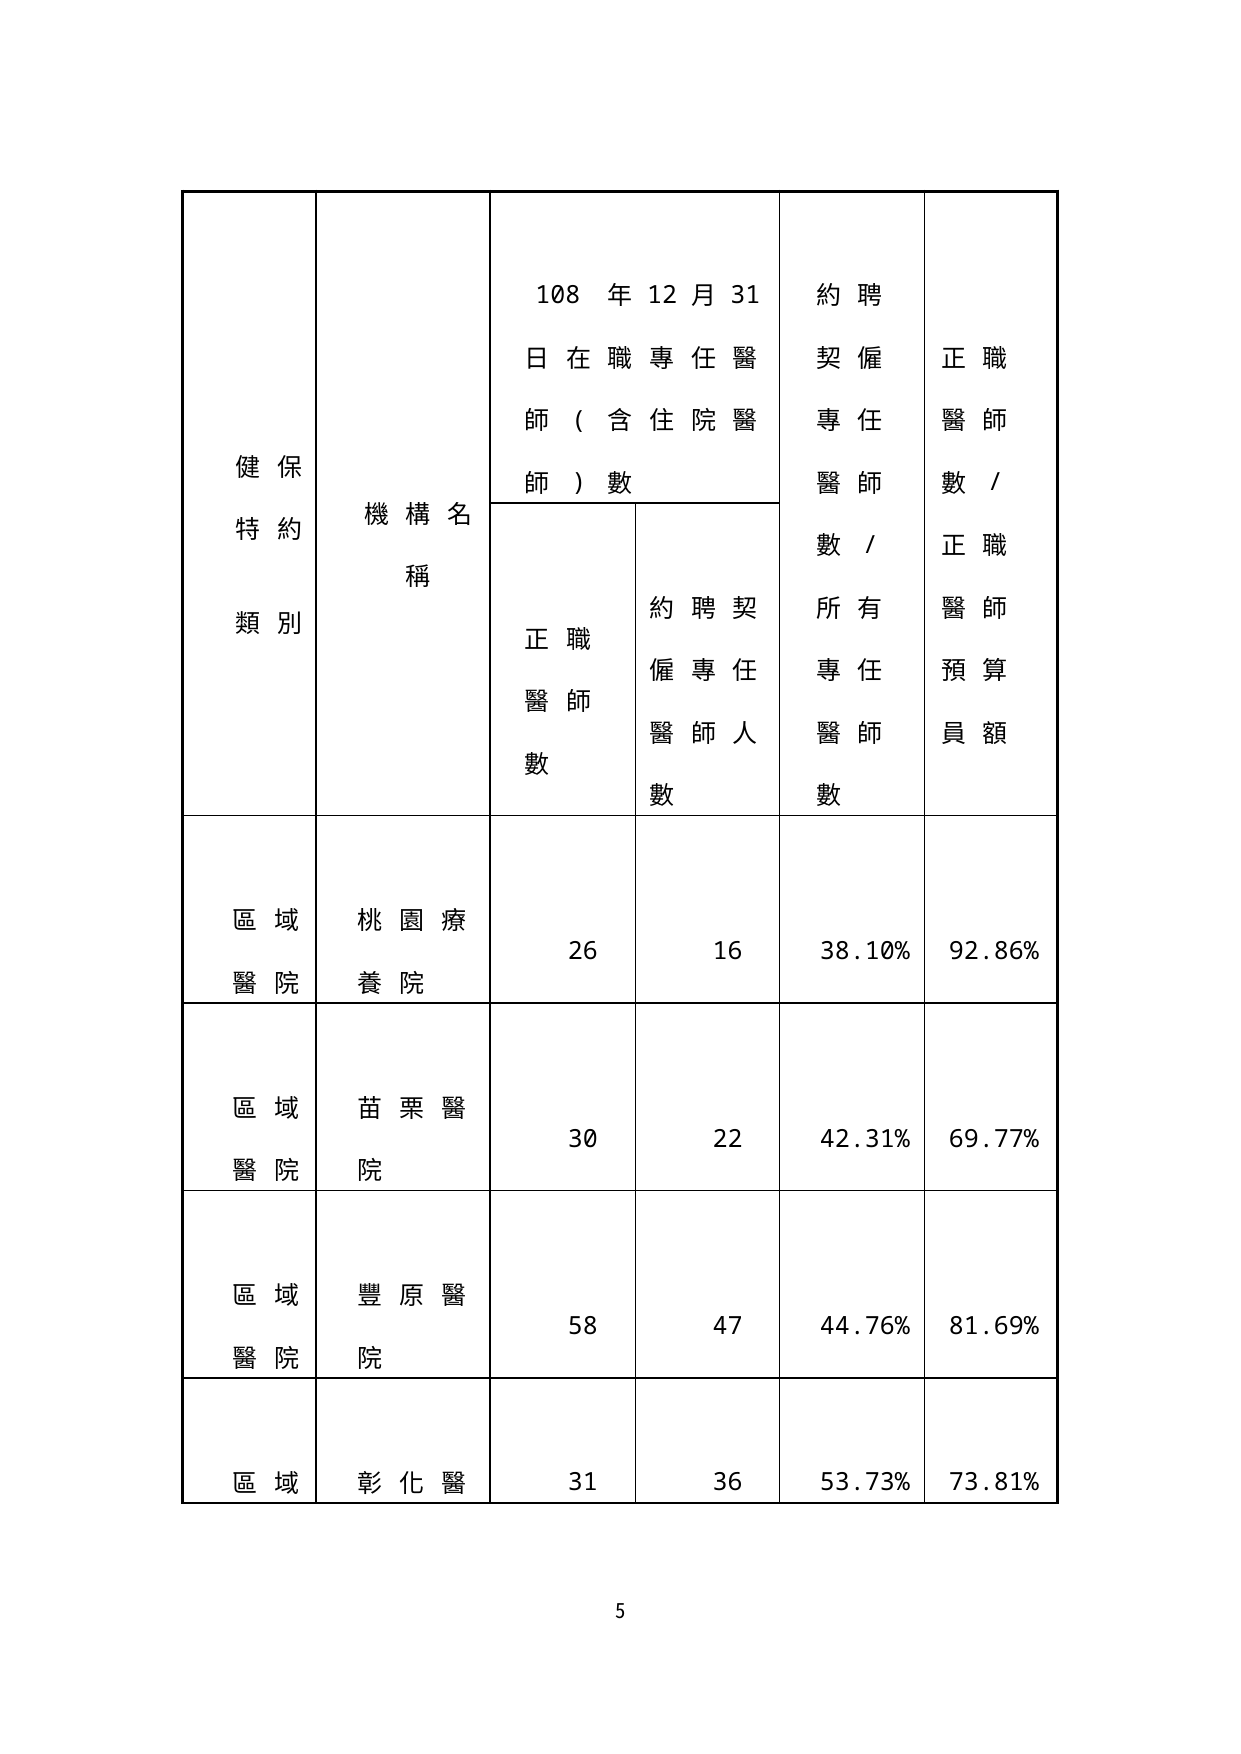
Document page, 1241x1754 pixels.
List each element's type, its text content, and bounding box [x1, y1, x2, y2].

table_cell 桃園療養院 [317, 816, 489, 1002]
table_header 健保特約 類別 [184, 193, 315, 814]
table_cell 16 [636, 816, 779, 1002]
table_cell 69.77% [925, 1004, 1056, 1189]
table_cell 區域醫院 [184, 816, 315, 1002]
table_header 正職醫師數/正職醫師預算員額 [925, 193, 1056, 814]
table_cell 44.76% [780, 1191, 924, 1377]
table_header 約聘契僱專任醫師數/所有專任醫師數 [780, 193, 924, 814]
table_cell 53.73% [780, 1379, 924, 1502]
table_cell 36 [636, 1379, 779, 1502]
table_cell 區域 [184, 1379, 315, 1502]
table_cell 31 [491, 1379, 635, 1502]
table_cell 26 [491, 816, 635, 1002]
table_cell 38.10% [780, 816, 924, 1002]
table_cell 22 [636, 1004, 779, 1189]
table_cell 92.86% [925, 816, 1056, 1002]
table_cell 47 [636, 1191, 779, 1377]
table_cell 正職醫師數 [491, 504, 635, 814]
table_header 機構名稱 [317, 193, 489, 814]
table_cell 苗栗醫院 [317, 1004, 489, 1189]
table_cell 區域醫院 [184, 1004, 315, 1189]
table_cell 73.81% [925, 1379, 1056, 1502]
table_cell 彰化醫 [317, 1379, 489, 1502]
table_cell 豐原醫院 [317, 1191, 489, 1377]
table_cell 區域醫院 [184, 1191, 315, 1377]
table_cell 81.69% [925, 1191, 1056, 1377]
table_cell 42.31% [780, 1004, 924, 1189]
table_header 108年12月31日在職專任醫師(含住院醫師)數 [491, 193, 779, 502]
table_cell 58 [491, 1191, 635, 1377]
table_cell 約聘契僱專任醫師人數 [636, 504, 779, 814]
table_cell 30 [491, 1004, 635, 1189]
